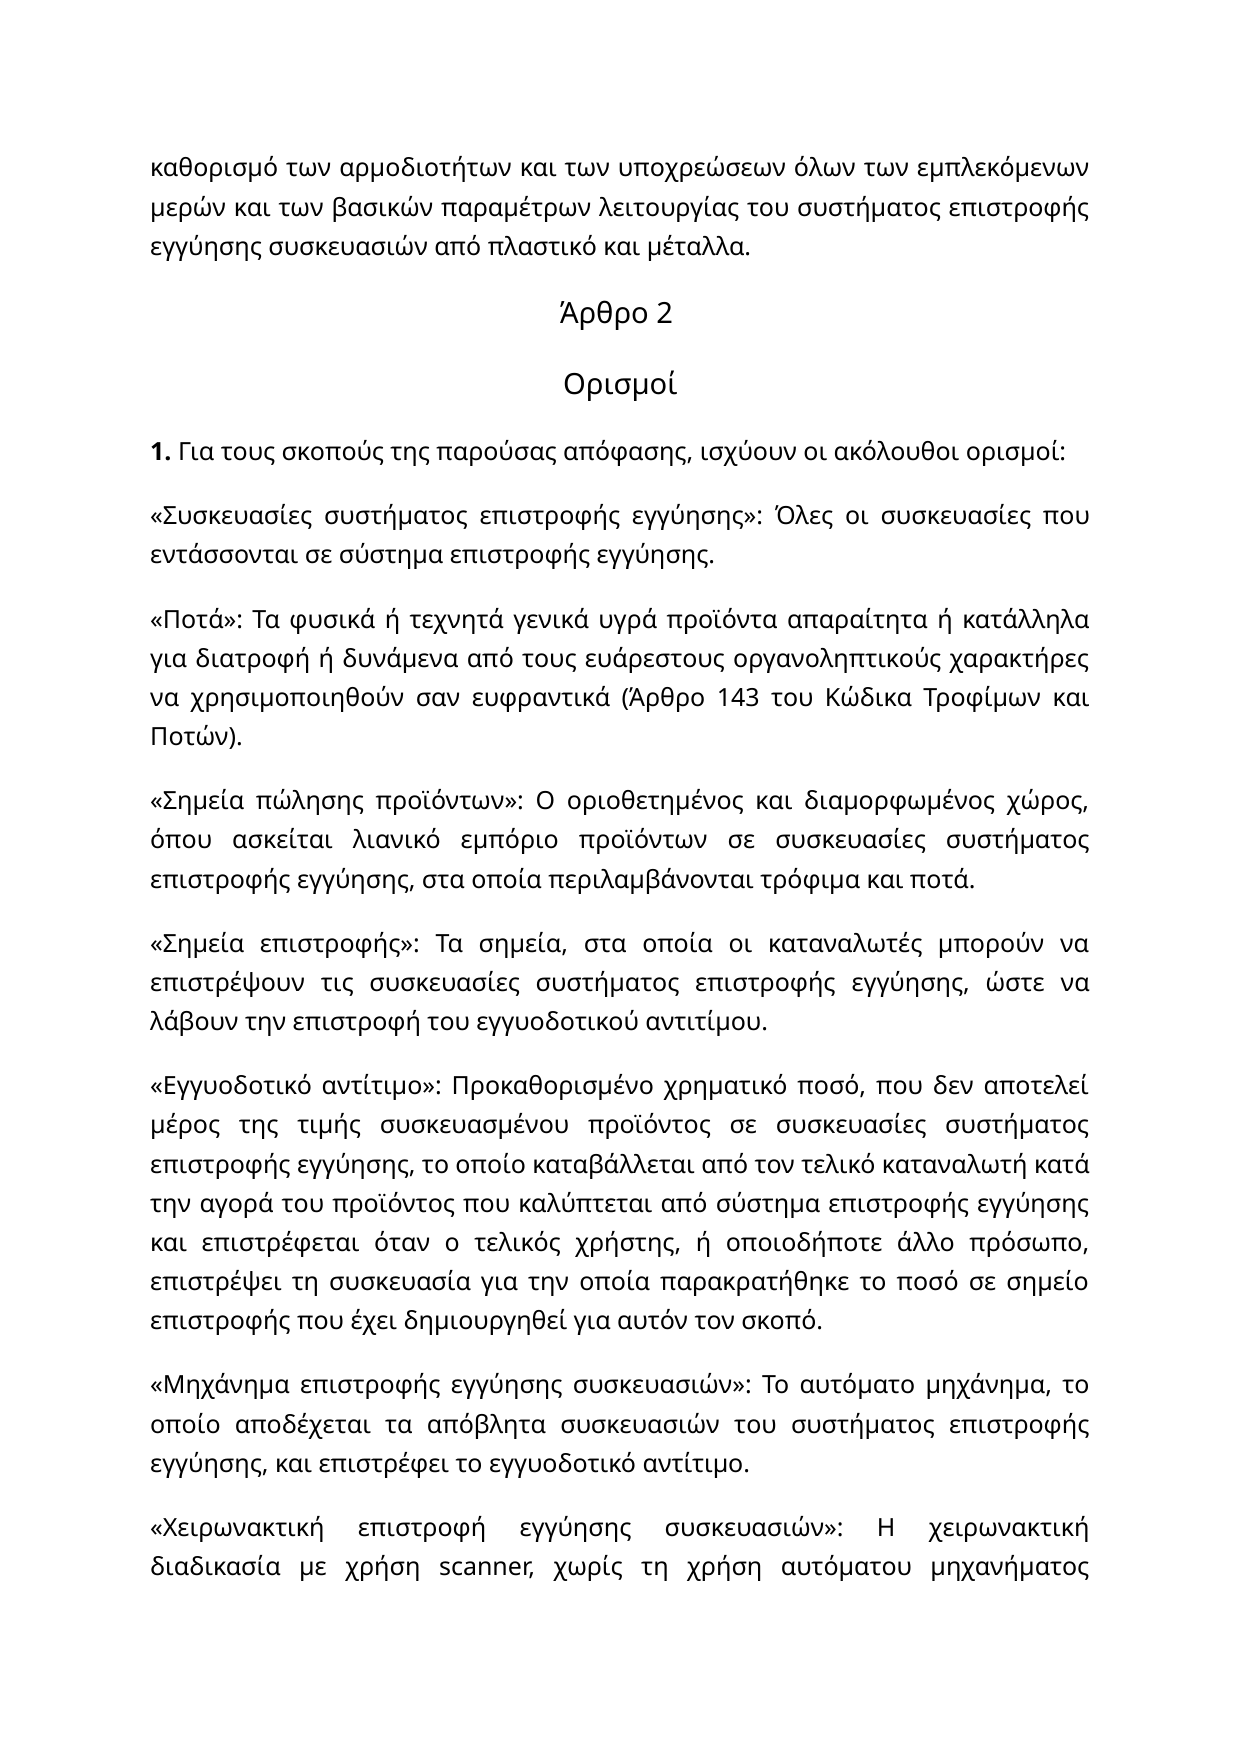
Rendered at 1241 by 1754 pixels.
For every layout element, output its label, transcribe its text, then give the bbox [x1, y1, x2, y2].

text 1. Για τους σκοπούς της παρούσας απόφασης, ισχύουν οι ακόλουθοι ορισμοί: [150, 434, 1090, 468]
text «Χειρωνακτική επιστροφή εγγύησης συσκευασιών»: Η χειρωνακτική διαδικασία με χρήση scanner, χωρίς τη χρήση αυτόματου μηχανήματος [150, 1509, 1090, 1583]
text «Ποτά»: Τα φυσικά ή τεχνητά γενικά υγρά προϊόντα απαραίτητα ή κατάλληλα για διατροφή ή δυνάμενα από τους ευάρεστους οργανοληπτικούς χαρακτήρες να χρησιμοποιηθούν σαν ευφραντικά (Άρθρο 143 του Κώδικα Τροφίμων και Ποτών). [150, 601, 1090, 753]
text «Συσκευασίες συστήματος επιστροφής εγγύησης»: Όλες οι συσκευασίες που εντάσσονται σε σύστημα επιστροφής εγγύησης. [150, 498, 1090, 571]
subtitle Άρθρο 2 [150, 292, 1090, 332]
text «Σημεία επιστροφής»: Τα σημεία, στα οποία οι καταναλωτές μπορούν να επιστρέψουν τις συσκευασίες συστήματος επιστροφής εγγύησης, ώστε να λάβουν την επιστροφή του εγγυοδοτικού αντιτίμου. [150, 925, 1090, 1038]
text «Εγγυοδοτικό αντίτιμο»: Προκαθορισμένο χρηματικό ποσό, που δεν αποτελεί μέρος της τιμής συσκευασμένου προϊόντος σε συσκευασίες συστήματος επιστροφής εγγύησης, το οποίο καταβάλλεται από τον τελικό καταναλωτή κατά την αγορά του προϊόντος που καλύπτεται από σύστημα επιστροφής εγγύησης και επιστρέφεται όταν ο τελικός χρήστης, ή οποιοδήποτε άλλο πρόσωπο, επιστρέψει τη συσκευασία για την οποία παρακρατήθηκε το ποσό σε σημείο επιστροφής που έχει δημιουργηθεί για αυτόν τον σκοπό. [150, 1068, 1090, 1337]
text «Μηχάνημα επιστροφής εγγύησης συσκευασιών»: Το αυτόματο μηχάνημα, το οποίο αποδέχεται τα απόβλητα συσκευασιών του συστήματος επιστροφής εγγύησης, και επιστρέφει το εγγυοδοτικό αντίτιμο. [150, 1367, 1090, 1479]
text «Σημεία πώλησης προϊόντων»: Ο οριοθετημένος και διαμορφωμένος χώρος, όπου ασκείται λιανικό εμπόριο προϊόντων σε συσκευασίες συστήματος επιστροφής εγγύησης, στα οποία περιλαμβάνονται τρόφιμα και ποτά. [150, 783, 1090, 895]
subtitle Ορισμοί [150, 363, 1090, 403]
text καθορισμό των αρμοδιοτήτων και των υποχρεώσεων όλων των εμπλεκόμενων μερών και των βασικών παραμέτρων λειτουργίας του συστήματος επιστροφής εγγύησης συσκευασιών από πλαστικό και μέταλλα. [150, 150, 1090, 262]
